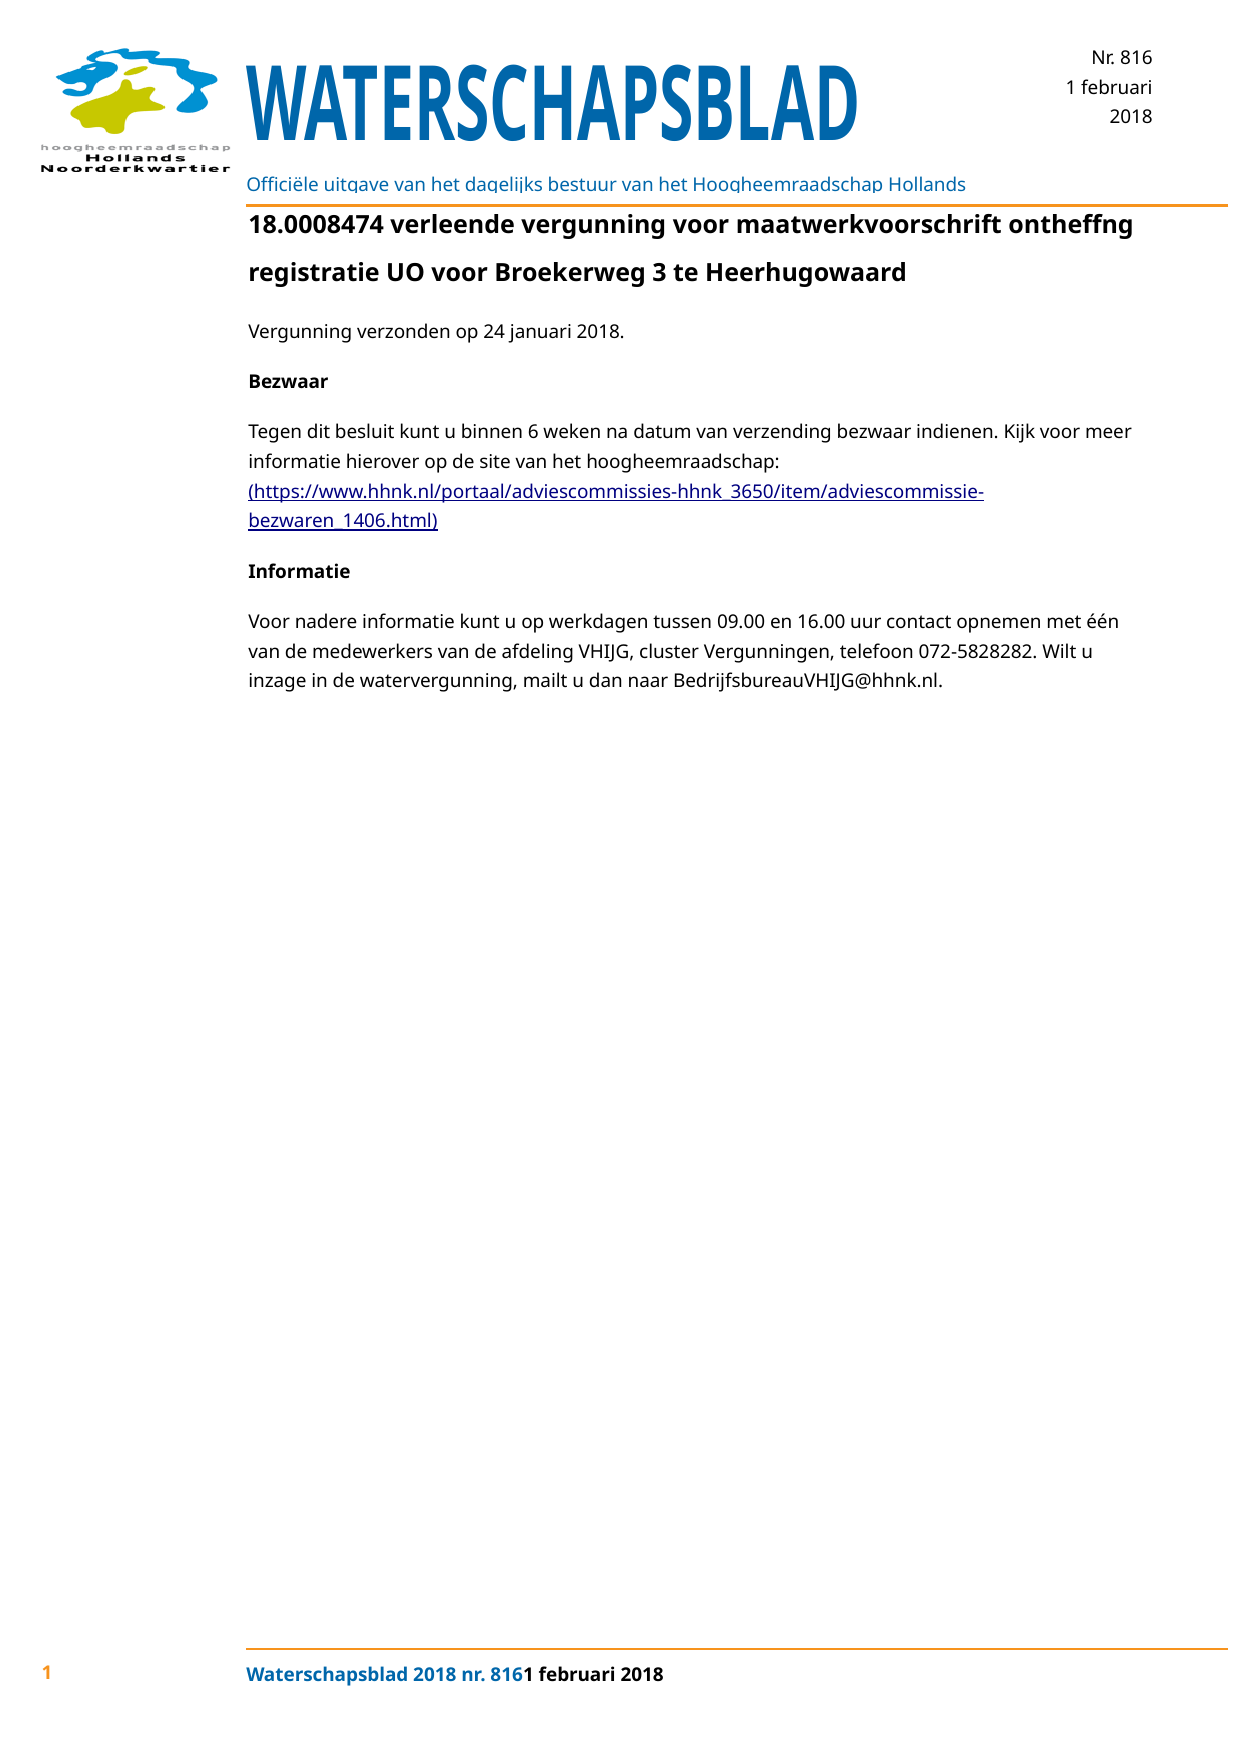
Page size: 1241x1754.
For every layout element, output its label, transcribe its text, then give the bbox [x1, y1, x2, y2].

text 18.0008474 verleende vergunning voor maatwerkvoorschrift ontheffng registratie UO voor Broekerweg 3 te Heerhugowaard [248, 207, 1152, 288]
text Informatie [248, 558, 1152, 584]
picture [41, 47, 231, 172]
text Voor nadere informatie kunt u op werkdagen tussen 09.00 en 16.00 uur contact opnemen met één van de medewerkers van de afdeling VHIJG, cluster Vergunningen, telefoon 072-5828282. Wilt u inzage in de watervergunning, mailt u dan naar BedrijfsbureauVHIJG@hhnk.nl. [248, 608, 1152, 693]
text Tegen dit besluit kunt u binnen 6 weken na datum van verzending bezwaar indienen. Kijk voor meer informatie hierover op de site van het hoogheemraadschap: (https://www.hhnk.nl/portaal/adviescommissies-hhnk_3650/item/adviescommissie-bezwaren_1406.html) [248, 419, 1152, 533]
text Vergunning verzonden op 24 januari 2018. [248, 318, 1152, 344]
text Bezwaar [248, 368, 1152, 394]
